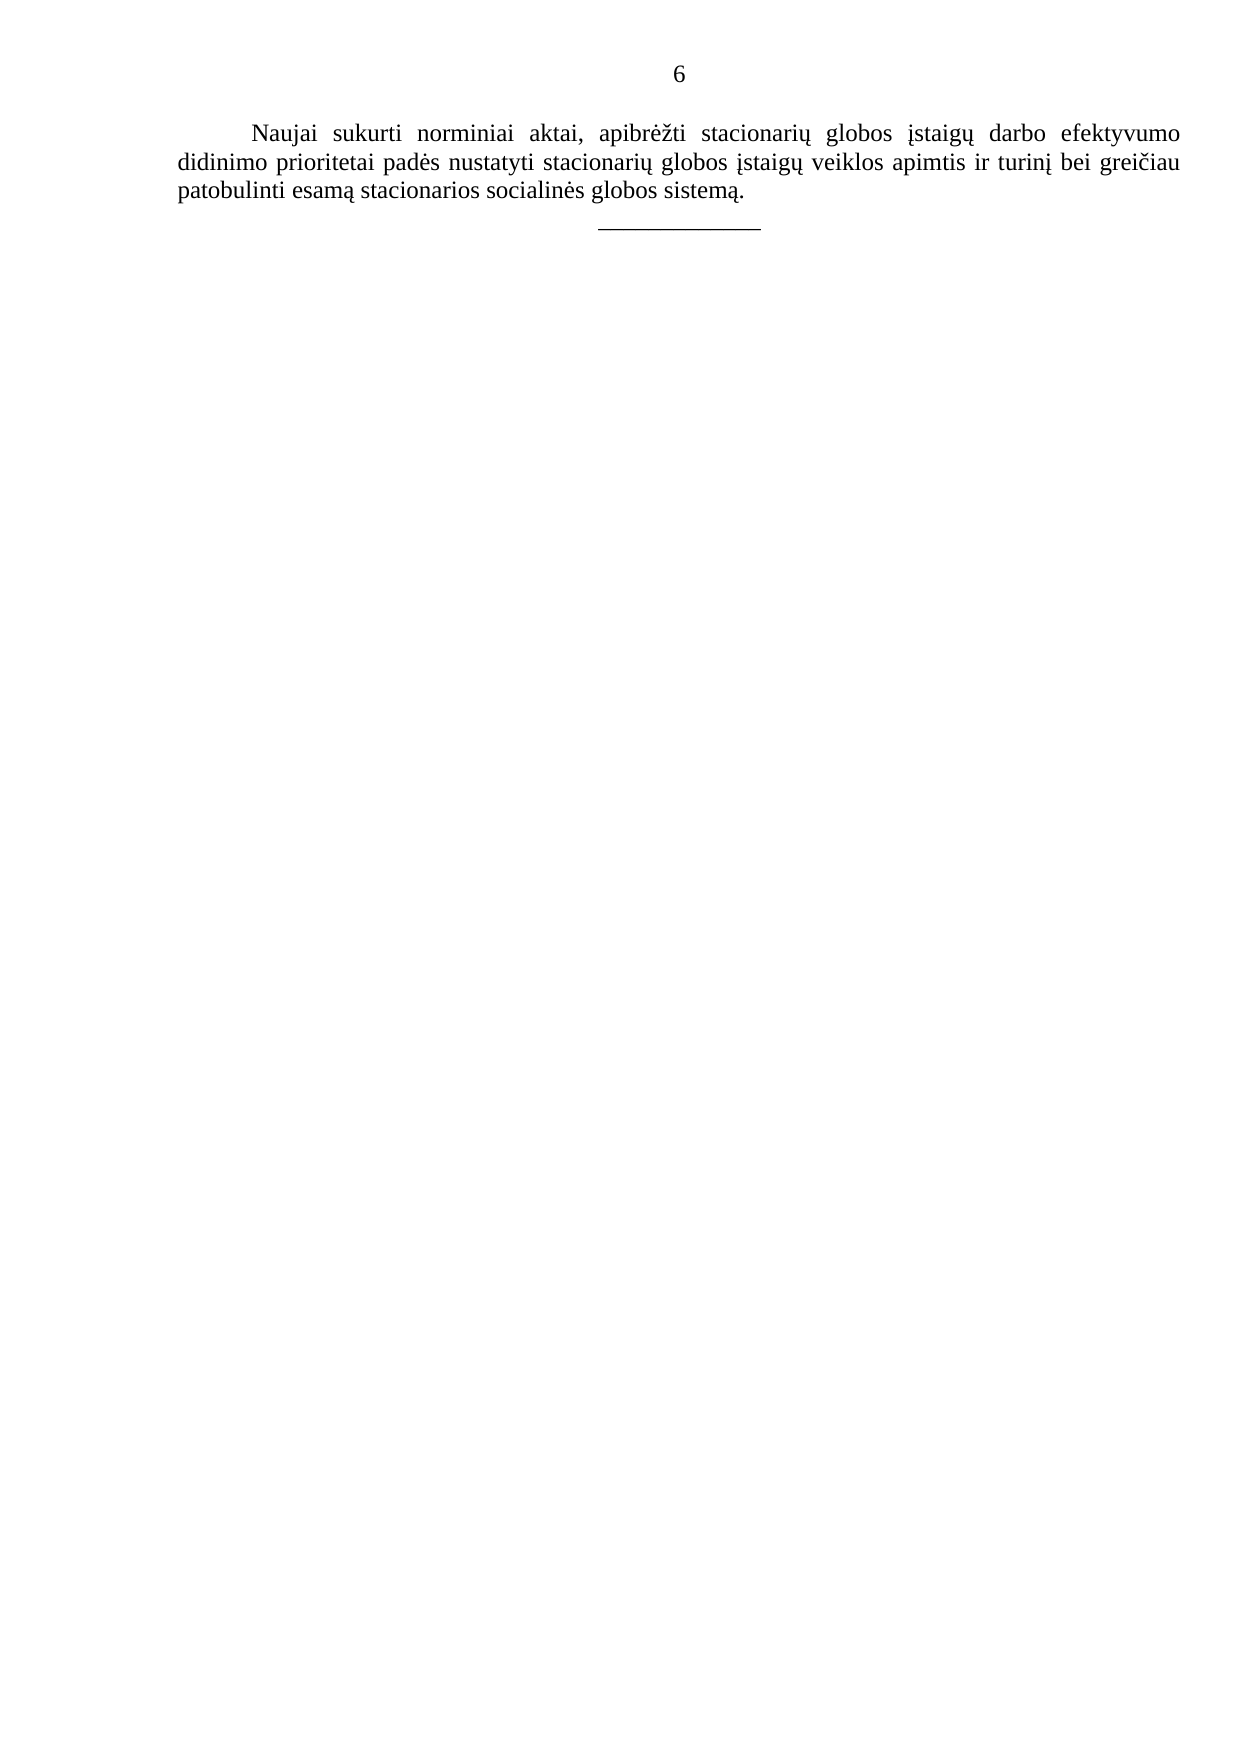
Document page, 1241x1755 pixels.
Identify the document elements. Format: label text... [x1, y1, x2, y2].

text _____________ [177, 204, 1181, 233]
text Naujai sukurti norminiai aktai, apibrėžti stacionarių globos įstaigų darbo efektyvumo didinimo prioritetai padės nustatyti stacionarių globos įstaigų veiklos apimtis ir turinį bei greičiau patobulinti esamą stacionarios socialinės globos sistemą. [177, 118, 1181, 204]
